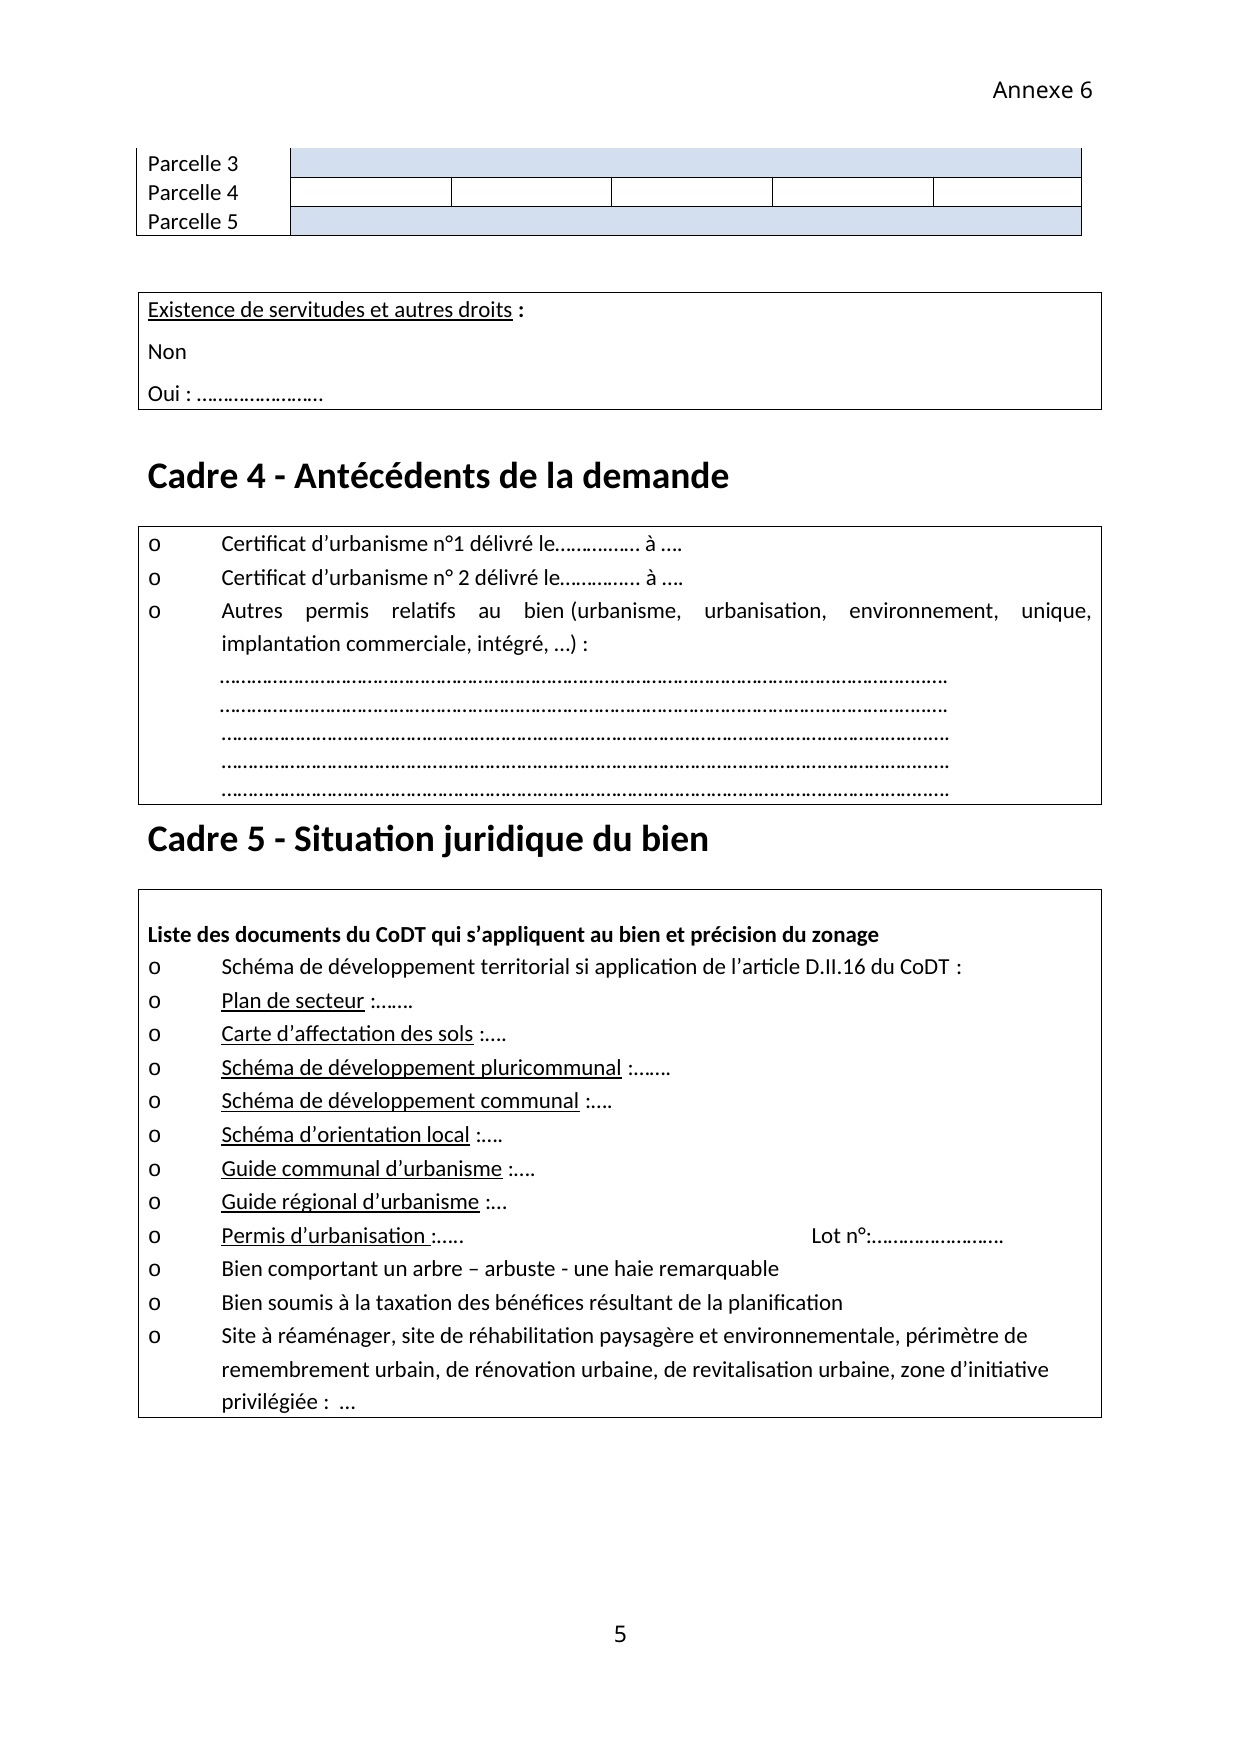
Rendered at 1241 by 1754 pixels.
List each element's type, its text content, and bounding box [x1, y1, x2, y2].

table_cell [772, 148, 933, 177]
list Site à réaménager, site de réhabilitation paysagère et environnementale, périmètre de remembrement urbain, de rénovation urbaine, de revitalisation urbaine, zone d’initiative privilégiée : … [139, 1318, 1101, 1417]
table_cell [612, 178, 772, 206]
text Existence de servitudes et autres droits : [139, 293, 1101, 323]
table_cell [452, 178, 611, 206]
table_cell [773, 178, 933, 206]
list Schéma d’orientation local :…. [139, 1117, 1101, 1149]
list Schéma de développement pluricommunal :……. [139, 1050, 1101, 1082]
list ……………………………………………………………………………………………………………………..…. ……………………………………………………………………………………………………………………..…. ……………………………………………………………………………………………………………………..…. ……………………………………………………………………………………………………………………..…. [139, 687, 1101, 804]
table_cell [291, 148, 451, 177]
list Schéma de développement territorial si application de l’article D.II.16 du CoDT : [139, 949, 1101, 982]
list ……………………………………………………………………………………………………………………..…. [139, 658, 1101, 687]
table_cell [612, 207, 772, 235]
list Certificat d’urbanisme n°1 délivré le……….…… à …. [139, 527, 1101, 558]
text Cadre 4 - Antécédents de la demande [148, 452, 1093, 498]
text Oui : …………………… [139, 376, 1101, 409]
table_cell [612, 148, 772, 177]
list Carte d’affectation des sols :…. [139, 1016, 1101, 1049]
list Guide communal d’urbanisme :…. [139, 1151, 1101, 1183]
table_cell [291, 178, 451, 206]
list Guide régional d’urbanisme :… [139, 1184, 1101, 1216]
list Bien comportant un arbre – arbuste - une haie remarquable [139, 1251, 1101, 1283]
list Autres permis relatifs au bien (urbanisme, urbanisation, environnement, unique, implantation commerciale, intégré, …) : [139, 593, 1101, 657]
table_cell [933, 148, 1081, 177]
table_cell [772, 207, 933, 235]
table_cell Parcelle 5 [137, 206, 290, 235]
table_cell [934, 178, 1081, 206]
table_cell [451, 207, 612, 235]
list Permis d’urbanisation :….. Lot n°:……………………. [139, 1218, 1101, 1250]
table_cell Parcelle 4 [137, 177, 290, 206]
list Certificat d’urbanisme n° 2 délivré le…………... à …. [139, 559, 1101, 592]
list Bien soumis à la taxation des bénéfices résultant de la planification [139, 1285, 1101, 1317]
text Cadre 5 - Situation juridique du bien [148, 815, 1093, 861]
table_cell [451, 148, 612, 177]
text Liste des documents du CoDT qui s’appliquent au bien et précision du zonage [148, 920, 1093, 948]
table_cell [933, 207, 1081, 235]
table_cell Parcelle 3 [137, 148, 290, 177]
table_cell [291, 207, 451, 235]
list Schéma de développement communal :…. [139, 1083, 1101, 1116]
text Non [139, 334, 1101, 365]
list Plan de secteur :……. [139, 983, 1101, 1015]
